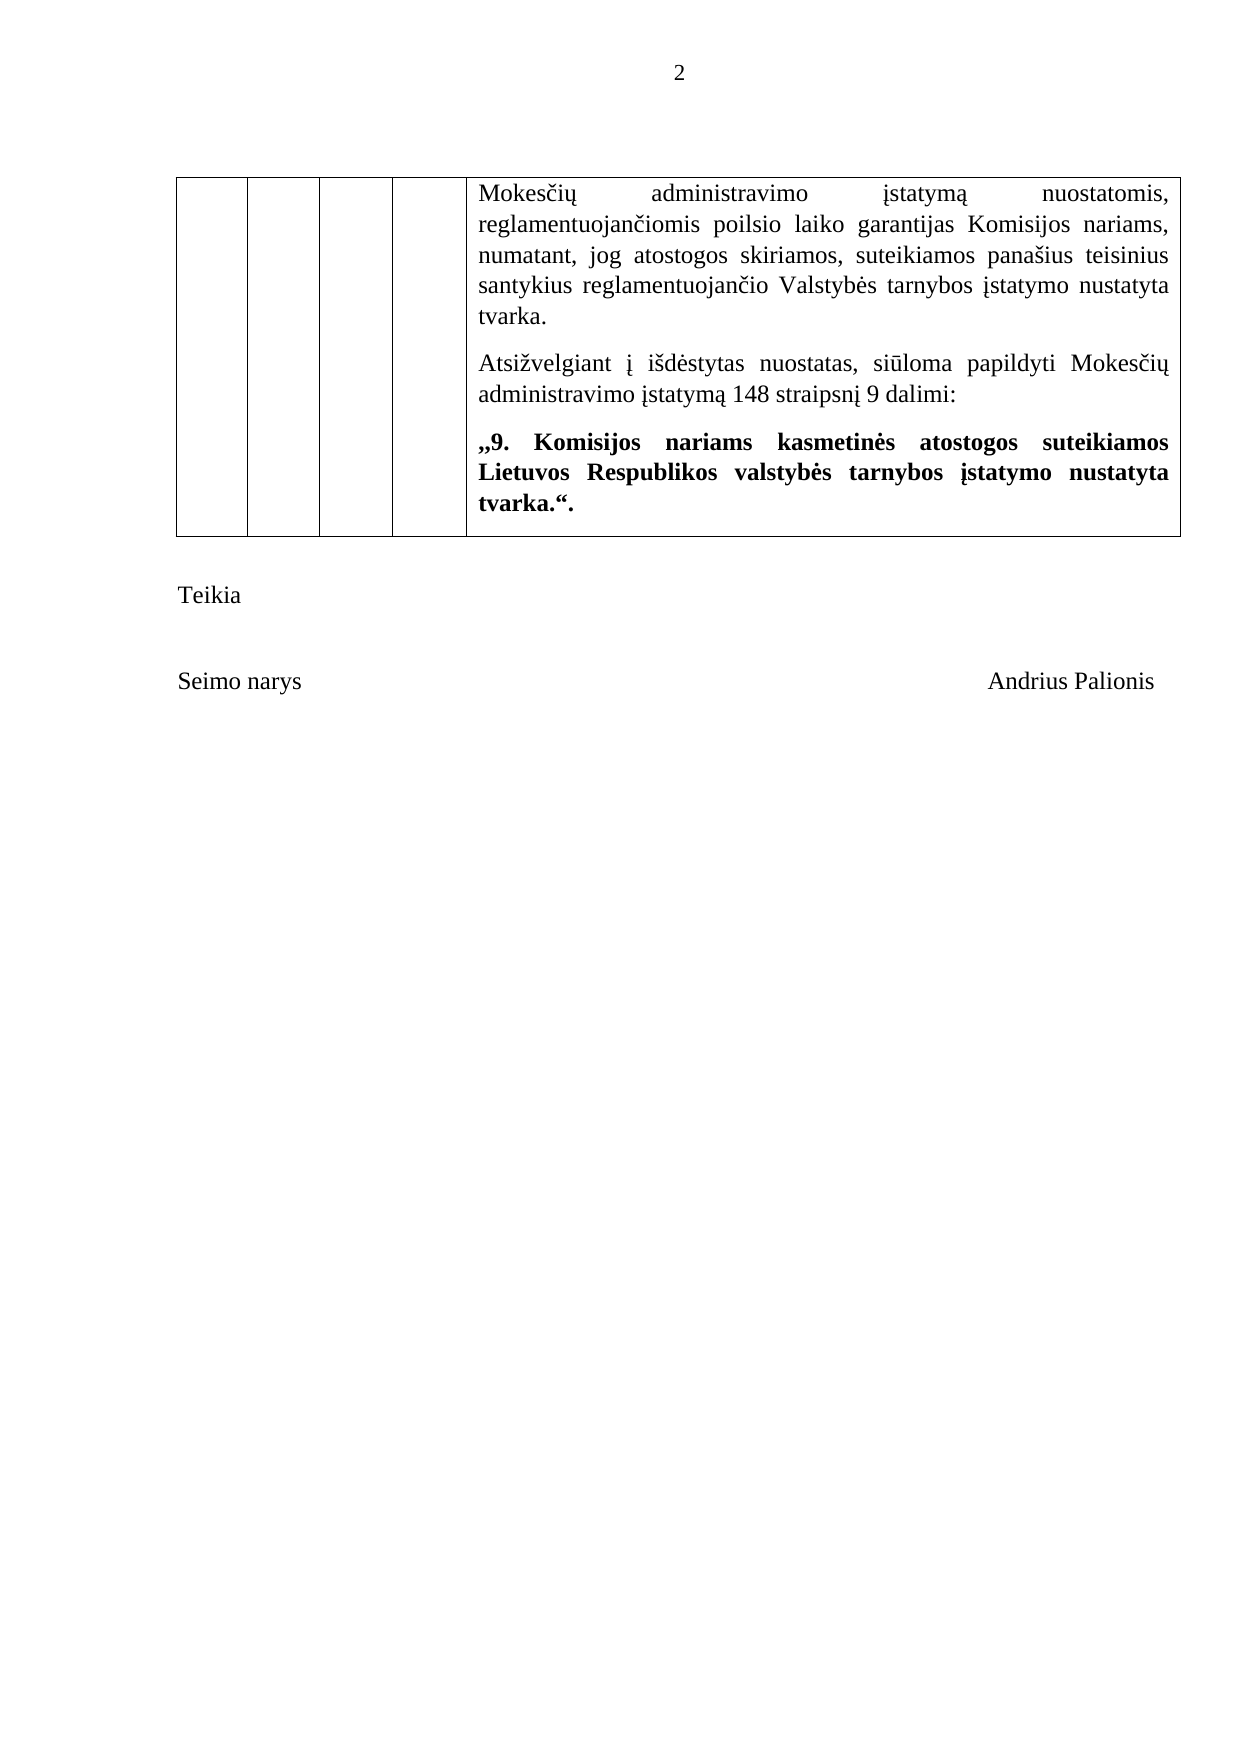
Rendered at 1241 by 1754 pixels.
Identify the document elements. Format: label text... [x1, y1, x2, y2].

text Teikia [177, 580, 1181, 608]
table_cell [177, 178, 247, 536]
table_cell [393, 178, 466, 536]
table_cell Mokesčių administravimo įstatymą nuostatomis, reglamentuojančiomis poilsio laiko garantijas Komisijos nariams, numatant, jog atostogos skiriamos, suteikiamos panašius teisinius santykius reglamentuojančio Valstybės tarnybos įstatymo nustatyta tvarka. Atsižvelgiant į išdėstytas nuostatas, siūloma papildyti Mokesčių administravimo įstatymą 148 straipsnį 9 dalimi: ,,9. Komisijos nariams kasmetinės atostogos suteikiamos Lietuvos Respublikos valstybės tarnybos įstatymo nustatyta tvarka.“. [467, 178, 1180, 536]
table_cell [320, 178, 392, 536]
table_cell [248, 178, 319, 536]
text Seimo narys Andrius Palionis [177, 666, 1181, 695]
